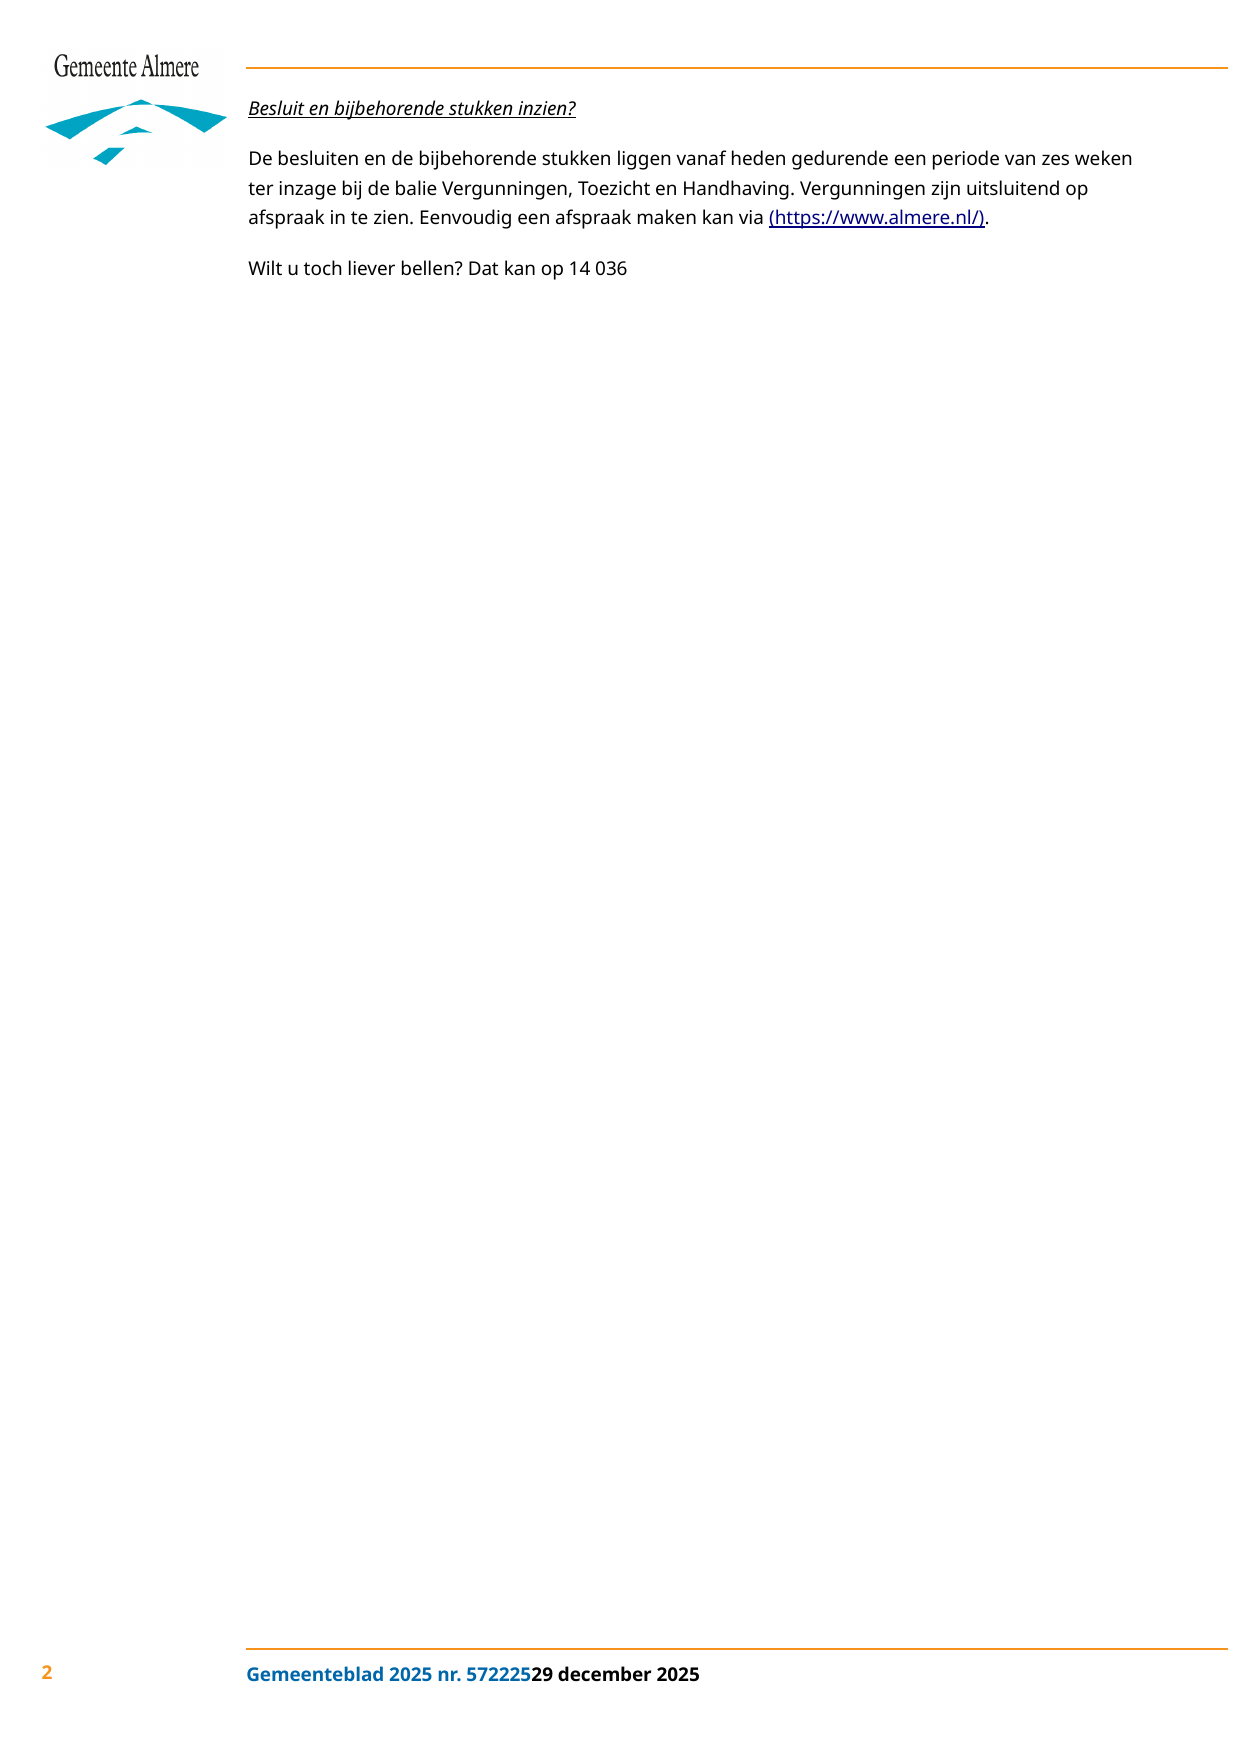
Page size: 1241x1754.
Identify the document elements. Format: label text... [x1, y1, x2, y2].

text De besluiten en de bijbehorende stukken liggen vanaf heden gedurende een periode van zes weken ter inzage bij de balie Vergunningen, Toezicht en Handhaving. Vergunningen zijn uitsluitend op afspraak in te zien. Eenvoudig een afspraak maken kan via (https://www.almere.nl/). [248, 145, 1152, 230]
picture [41, 47, 231, 172]
text Besluit en bijbehorende stukken inzien? [248, 95, 1152, 121]
text Wilt u toch liever bellen? Dat kan op 14 036 [248, 255, 1152, 281]
